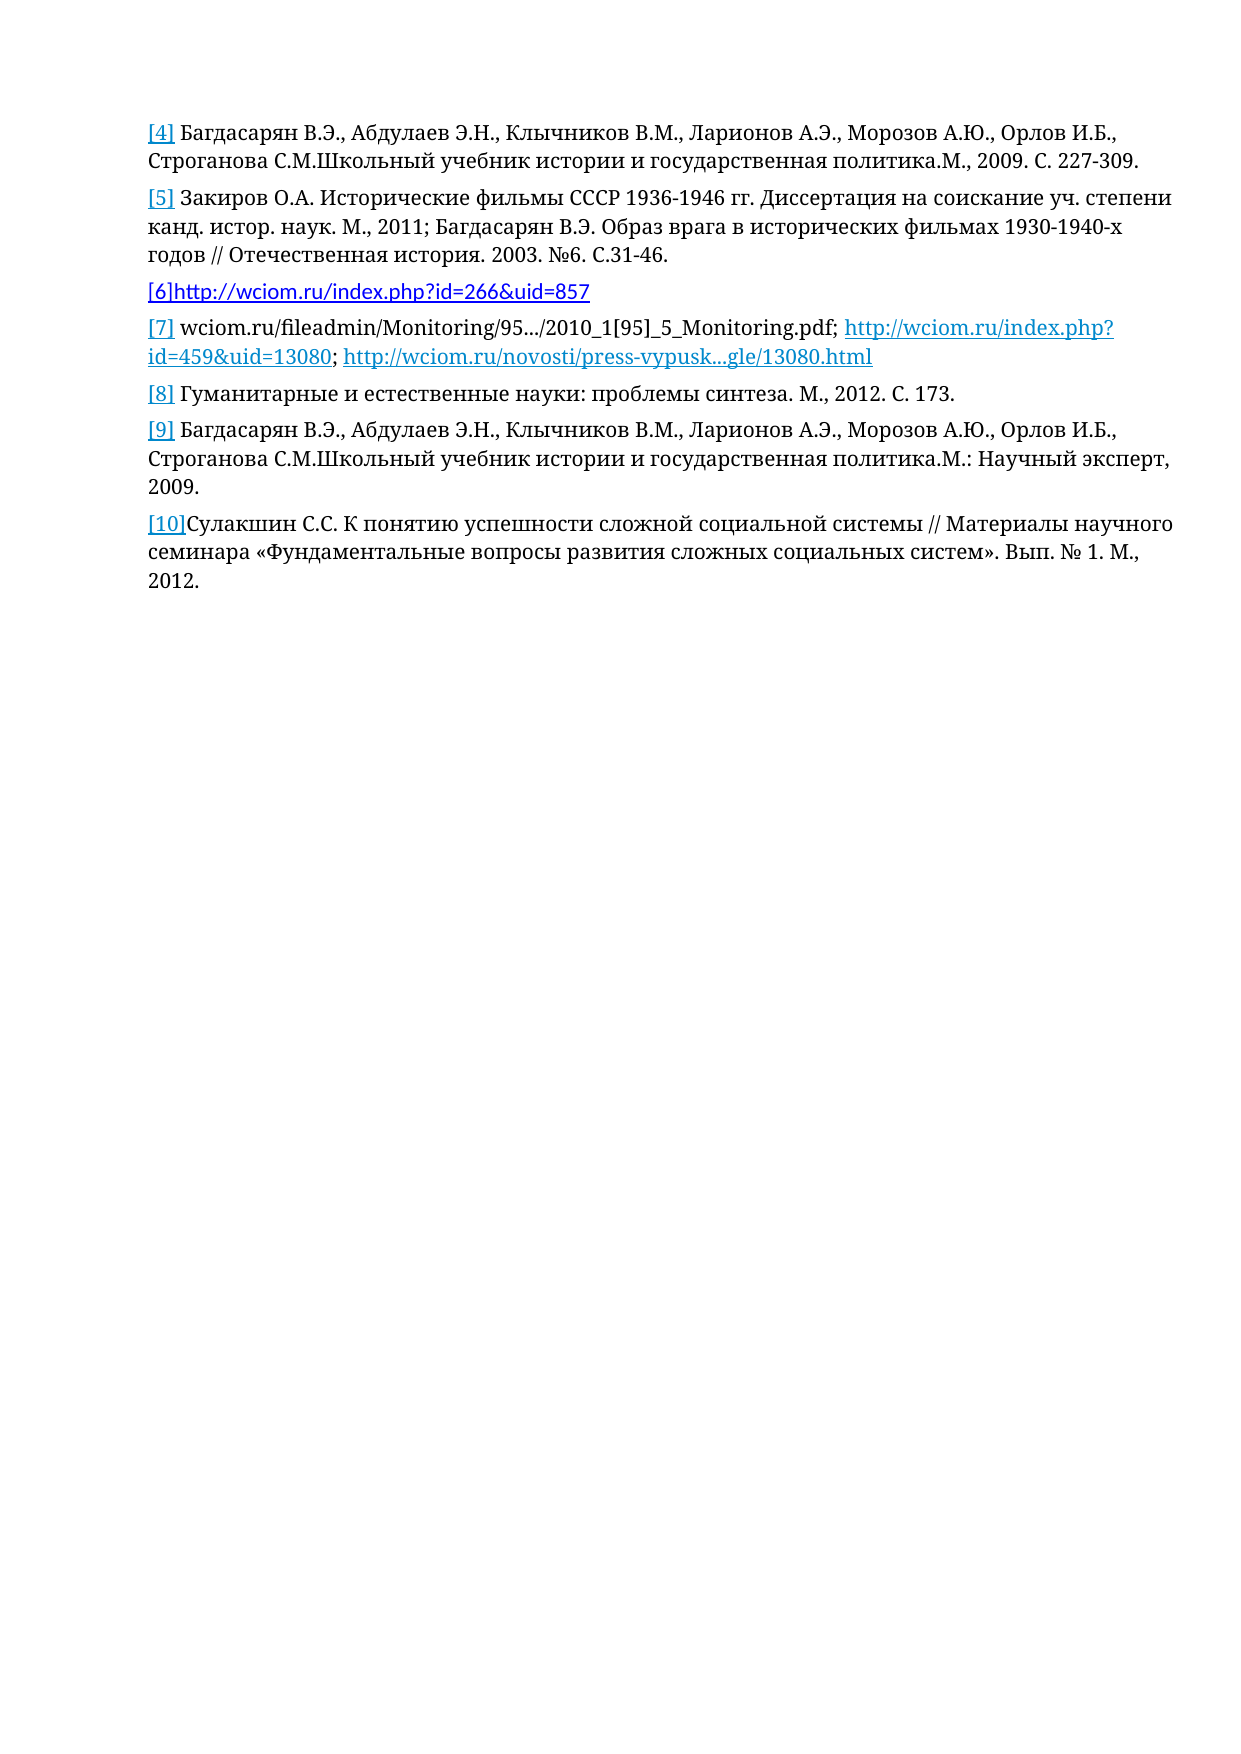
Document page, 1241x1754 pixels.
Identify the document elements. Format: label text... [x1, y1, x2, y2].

text [10]Сулакшин С.С. К понятию успешности сложной социальной системы // Материалы научного семинара «Фундаментальные вопросы развития сложных социальных систем». Вып. № 1. М., 2012. [148, 509, 1181, 594]
text [8] Гуманитарные и естественные науки: проблемы синтеза. М., 2012. С. 173. [148, 379, 1181, 407]
text [9] Багдасарян В.Э., Абдулаев Э.Н., Клычников В.М., Ларионов А.Э., Морозов А.Ю., Орлов И.Б., Строганова С.М.Школьный учебник истории и государственная политика.М.: Научный эксперт, 2009. [148, 415, 1181, 501]
text [7] wciom.ru/fileadmin/Monitoring/95.../2010_1[95]_5_Monitoring.pdf; http://wciom.ru/index.php?id=459&uid=13080; http://wciom.ru/novosti/press-vypusk...gle/13080.html [148, 313, 1181, 370]
text [6]http://wciom.ru/index.php?id=266&uid=857 [148, 277, 1181, 305]
picture [157, 190, 162, 198]
text [5] Закиров О.А. Исторические фильмы СССР 1936-1946 гг. Диссертация на соискание уч. степени канд. истор. наук. М., 2011; Багдасарян В.Э. Образ врага в исторических фильмах 1930-1940-х годов // Отечественная история. 2003. №6. С.31-46. [148, 183, 1181, 269]
text [4] Багдасарян В.Э., Абдулаев Э.Н., Клычников В.М., Ларионов А.Э., Морозов А.Ю., Орлов И.Б., Строганова С.М.Школьный учебник истории и государственная политика.М., 2009. С. 227-309. [148, 118, 1181, 175]
